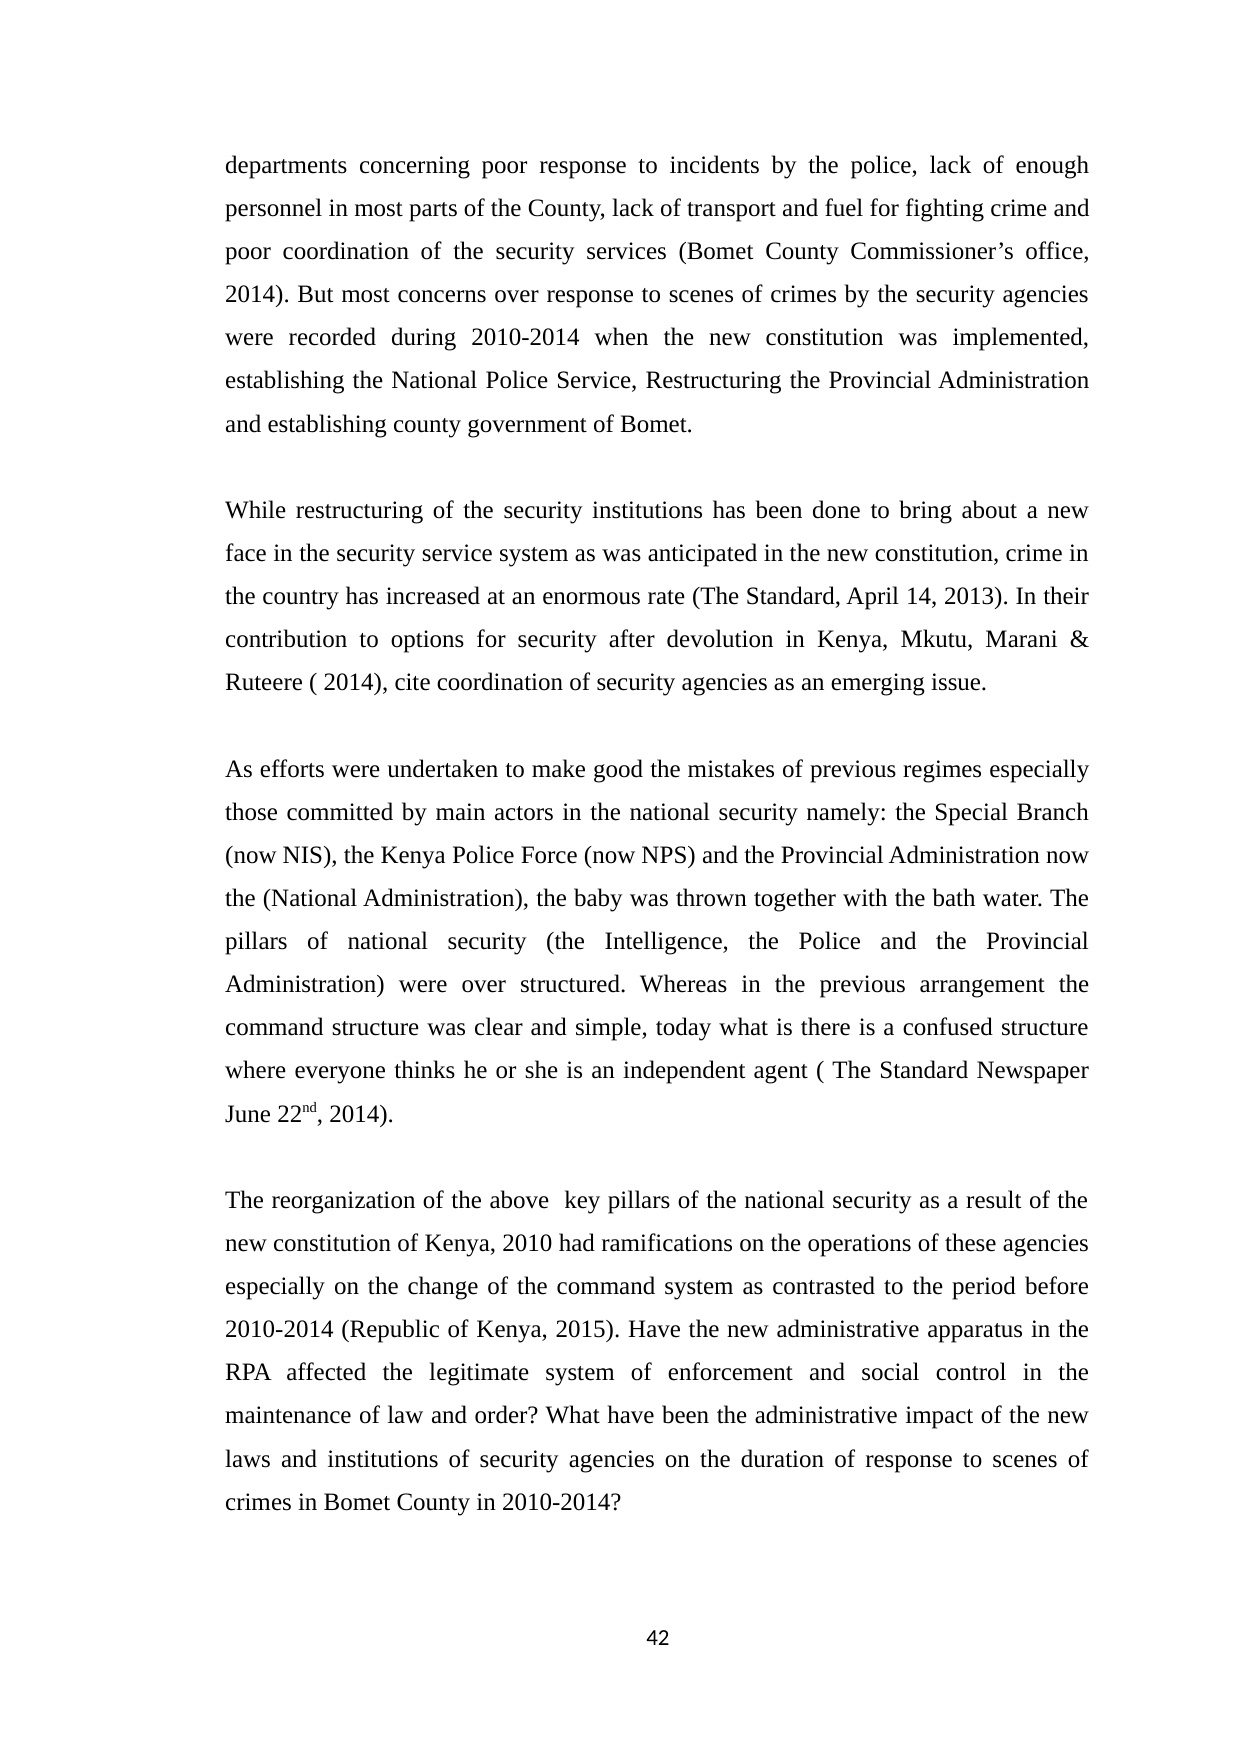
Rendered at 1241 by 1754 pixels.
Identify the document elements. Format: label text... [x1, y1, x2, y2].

text The reorganization of the above key pillars of the national security as a result of the new constitution of Kenya, 2010 had ramifications on the operations of these agencies especially on the change of the command system as contrasted to the period before 2010-2014 (Republic of Kenya, 2015). Have the new administrative apparatus in the RPA affected the legitimate system of enforcement and social control in the maintenance of law and order? What have been the administrative impact of the new laws and institutions of security agencies on the duration of response to scenes of crimes in Bomet County in 2010-2014? [225, 1185, 1090, 1516]
text As efforts were undertaken to make good the mistakes of previous regimes especially those committed by main actors in the national security namely: the Special Branch (now NIS), the Kenya Police Force (now NPS) and the Provincial Administration now the (National Administration), the baby was thrown together with the bath water. The pillars of national security (the Intelligence, the Police and the Provincial Administration) were over structured. Whereas in the previous arrangement the command structure was clear and simple, today what is there is a confused structure where everyone thinks he or she is an independent agent ( The Standard Newspaper June 22nd, 2014). [225, 754, 1090, 1127]
text While restructuring of the security institutions has been done to bring about a new face in the security service system as was anticipated in the new constitution, crime in the country has increased at an enormous rate (The Standard, April 14, 2013). In their contribution to options for security after devolution in Kenya, Mkutu, Marani & Ruteere ( 2014), cite coordination of security agencies as an emerging issue. [225, 495, 1090, 696]
text departments concerning poor response to incidents by the police, lack of enough personnel in most parts of the County, lack of transport and fuel for fighting crime and poor coordination of the security services (Bomet County Commissioner’s office, 2014). But most concerns over response to scenes of crimes by the security agencies were recorded during 2010-2014 when the new constitution was implemented, establishing the National Police Service, Restructuring the Provincial Administration and establishing county government of Bomet. [225, 150, 1090, 437]
